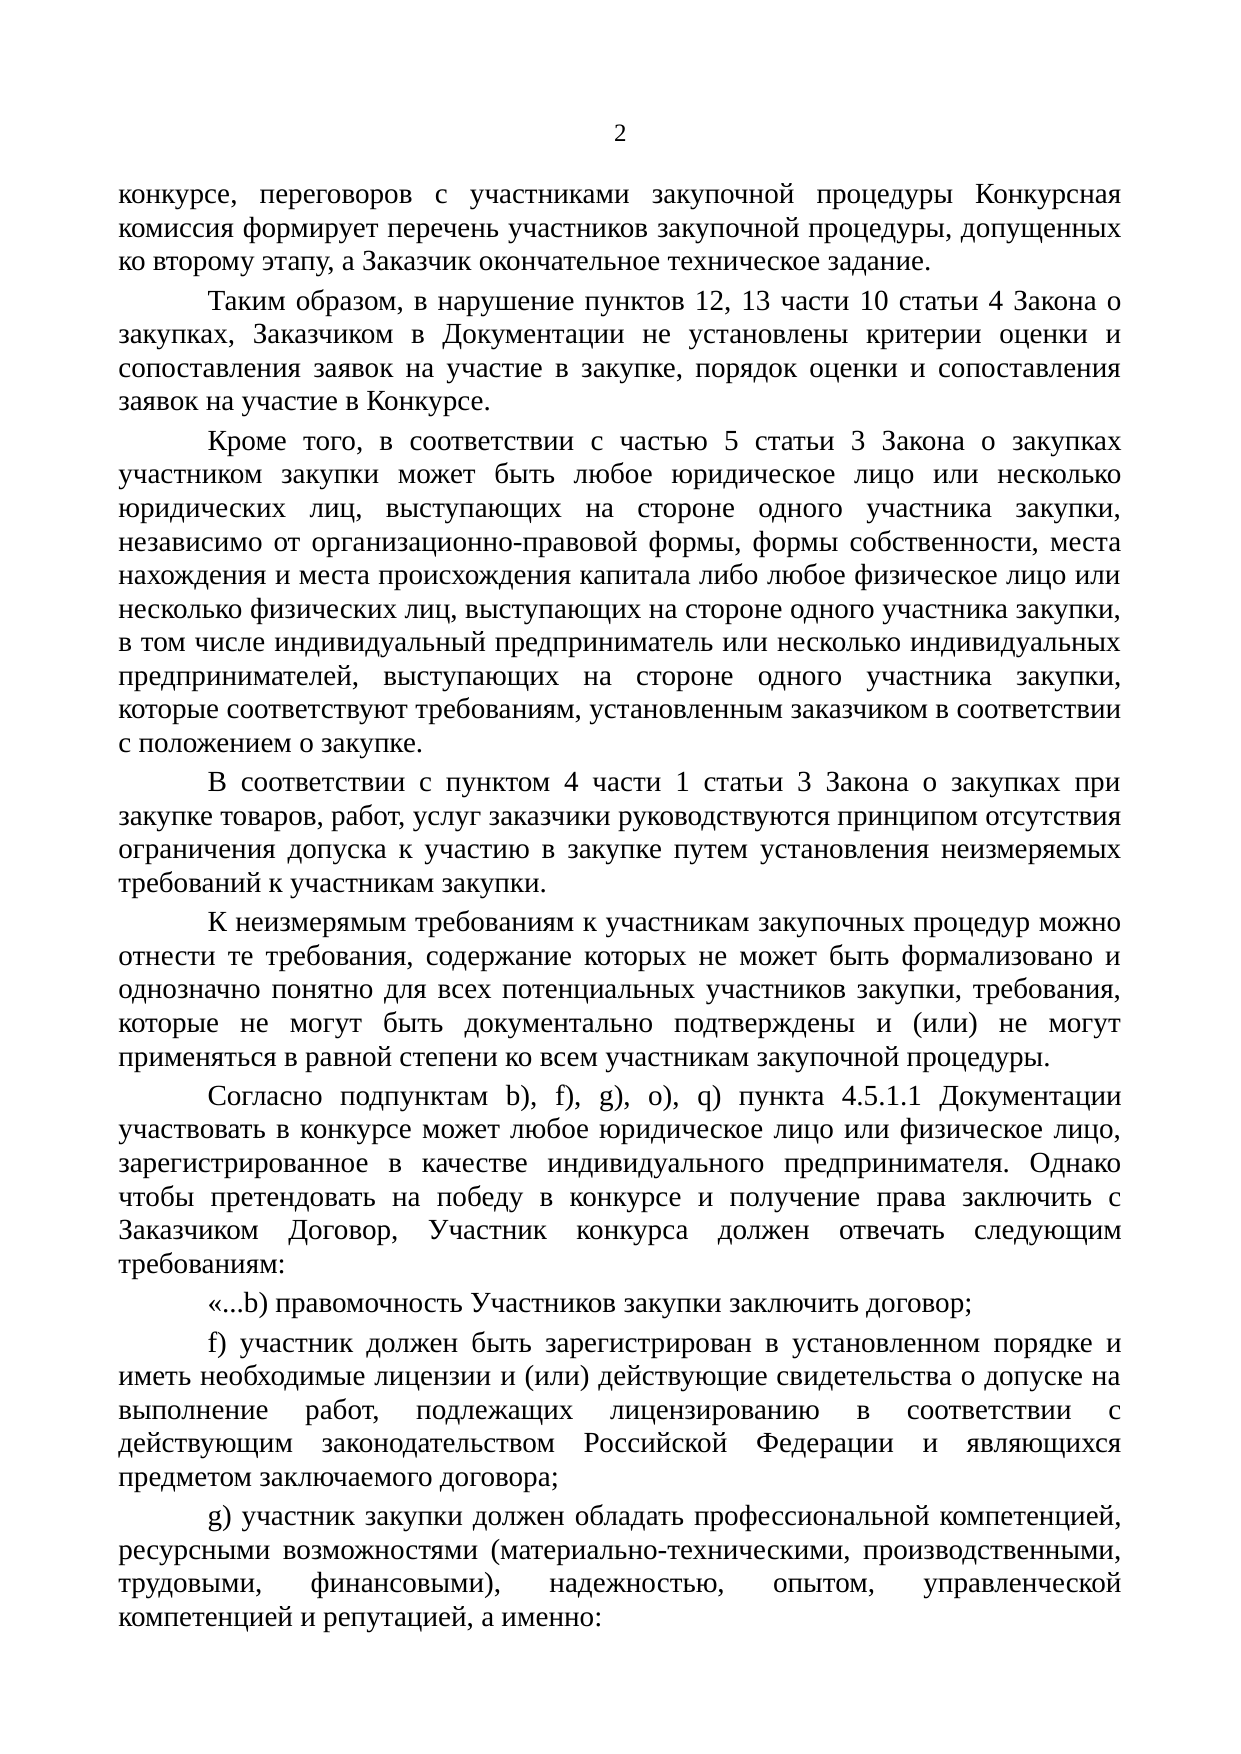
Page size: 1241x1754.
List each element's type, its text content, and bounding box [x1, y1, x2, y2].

text конкурсе, переговоров с участниками закупочной процедуры Конкурсная комиссия формирует перечень участников закупочной процедуры, допущенных ко второму этапу, а Заказчик окончательное техническое задание. [118, 176, 1122, 277]
text К неизмерямым требованиям к участникам закупочных процедур можно отнести те требования, содержание которых не может быть формализовано и однозначно понятно для всех потенциальных участников закупки, требования, которые не могут быть документально подтверждены и (или) не могут применяться в равной степени ко всем участникам закупочной процедуры. [118, 904, 1122, 1072]
text Согласно подпунктам b), f), g), o), q) пункта 4.5.1.1 Документации участвовать в конкурсе может любое юридическое лицо или физическое лицо, зарегистрированное в качестве индивидуального предпринимателя. Однако чтобы претендовать на победу в конкурсе и получение права заключить с Заказчиком Договор, Участник конкурса должен отвечать следующим требованиям: [118, 1078, 1122, 1279]
text g) участник закупки должен обладать профессиональной компетенцией, ресурсными возможностями (материально-техническими, производственными, трудовыми, финансовыми), надежностью, опытом, управленческой компетенцией и репутацией, а именно: [118, 1498, 1122, 1633]
text f) участник должен быть зарегистрирован в установленном порядке и иметь необходимые лицензии и (или) действующие свидетельства о допуске на выполнение работ, подлежащих лицензированию в соответствии с действующим законодательством Российской Федерации и являющихся предметом заключаемого договора; [118, 1325, 1122, 1492]
text В соответствии с пунктом 4 части 1 статьи 3 Закона о закупках при закупке товаров, работ, услуг заказчики руководствуются принципом отсутствия ограничения допуска к участию в закупке путем установления неизмеряемых требований к участникам закупки. [118, 764, 1122, 898]
text Таким образом, в нарушение пунктов 12, 13 части 10 статьи 4 Закона о закупках, Заказчиком в Документации не установлены критерии оценки и сопоставления заявок на участие в закупке, порядок оценки и сопоставления заявок на участие в Конкурсе. [118, 283, 1122, 417]
text Кроме того, в соответствии с частью 5 статьи 3 Закона о закупках участником закупки может быть любое юридическое лицо или несколько юридических лиц, выступающих на стороне одного участника закупки, независимо от организационно-правовой формы, формы собственности, места нахождения и места происхождения капитала либо любое физическое лицо или несколько физических лиц, выступающих на стороне одного участника закупки, в том числе индивидуальный предприниматель или несколько индивидуальных предпринимателей, выступающих на стороне одного участника закупки, которые соответствуют требованиям, установленным заказчиком в соответствии с положением о закупке. [118, 423, 1122, 758]
text «...b) правомочность Участников закупки заключить договор; [118, 1285, 1122, 1319]
